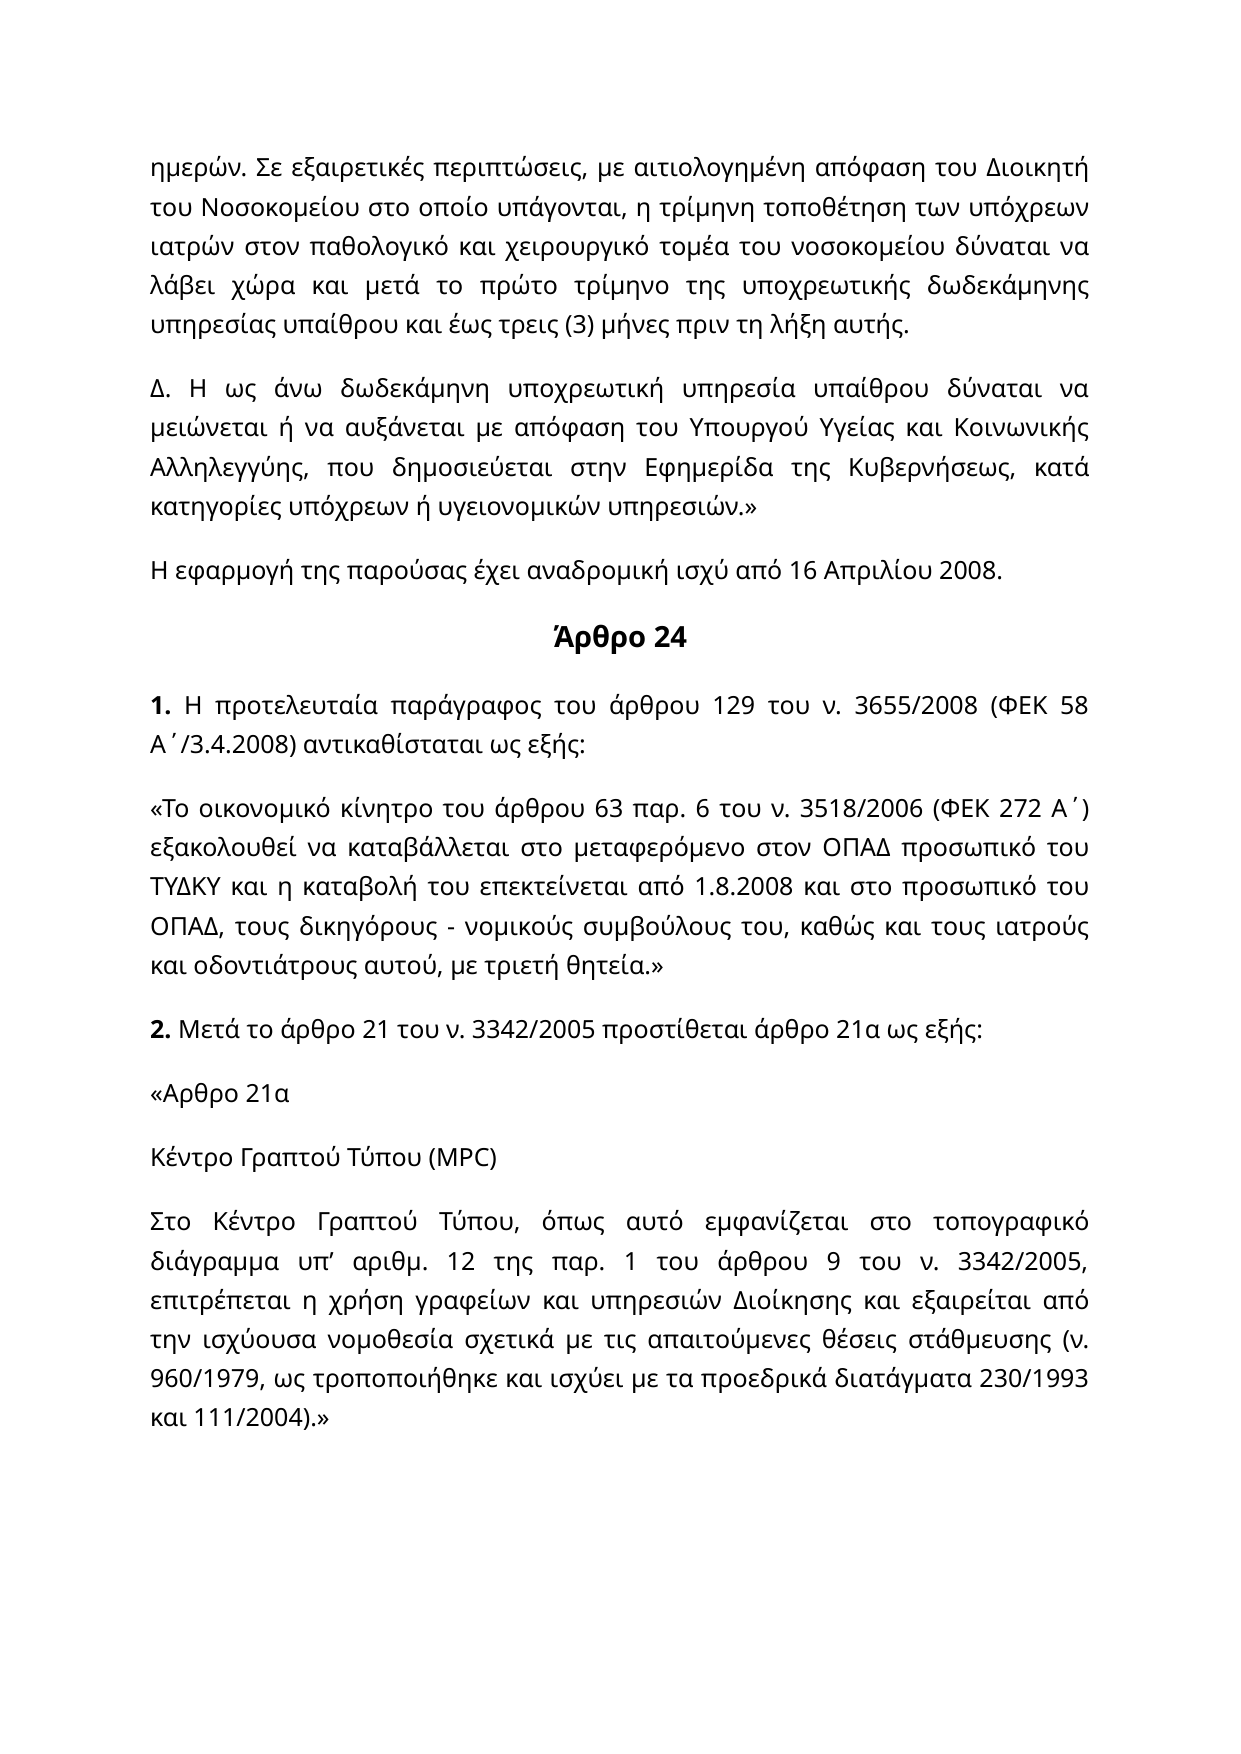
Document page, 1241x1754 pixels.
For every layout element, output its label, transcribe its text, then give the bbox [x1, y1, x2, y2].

text ημερών. Σε εξαιρετικές περιπτώσεις, με αιτιολογημένη απόφαση του Διοικητή του Νοσοκομείου στο οποίο υπάγονται, η τρίμηνη τοποθέτηση των υπόχρεων ιατρών στον παθολογικό και χειρουργικό τομέα του νοσοκομείου δύναται να λάβει χώρα και μετά το πρώτο τρίμηνο της υποχρεωτικής δωδεκάμηνης υπηρεσίας υπαίθρου και έως τρεις (3) μήνες πριν τη λήξη αυτής. [150, 150, 1090, 341]
text «Το οικονομικό κίνητρο του άρθρου 63 παρ. 6 του ν. 3518/2006 (ΦΕΚ 272 Α΄) εξακολουθεί να καταβάλλεται στο μεταφερόμενο στον ΟΠΑΔ προσωπικό του ΤΥΔΚΥ και η καταβολή του επεκτείνεται από 1.8.2008 και στο προσωπικό του ΟΠΑΔ, τους δικηγόρους - νομικούς συμβούλους του, καθώς και τους ιατρούς και οδοντιάτρους αυτού, με τριετή θητεία.» [150, 791, 1090, 981]
text «Αρθρο 21α [150, 1076, 1090, 1110]
text Δ. Η ως άνω δωδεκάμηνη υποχρεωτική υπηρεσία υπαίθρου δύναται να μειώνεται ή να αυξάνεται με απόφαση του Υπουργού Υγείας και Κοινωνικής Αλληλεγγύης, που δημοσιεύεται στην Εφημερίδα της Κυβερνήσεως, κατά κατηγορίες υπόχρεων ή υγειονομικών υπηρεσιών.» [150, 371, 1090, 522]
text 1. Η προτελευταία παράγραφος του άρθρου 129 του ν. 3655/2008 (ΦΕΚ 58 Α΄/3.4.2008) αντικαθίσταται ως εξής: [150, 687, 1090, 761]
subtitle Άρθρο 24 [150, 617, 1090, 656]
text Στο Κέντρο Γραπτού Τύπου, όπως αυτό εμφανίζεται στο τοπογραφικό διάγραμμα υπ’ αριθμ. 12 της παρ. 1 του άρθρου 9 του ν. 3342/2005, επιτρέπεται η χρήση γραφείων και υπηρεσιών Διοίκησης και εξαιρείται από την ισχύουσα νομοθεσία σχετικά με τις απαιτούμενες θέσεις στάθμευσης (ν. 960/1979, ως τροποποιήθηκε και ισχύει με τα προεδρικά διατάγματα 230/1993 και 111/2004).» [150, 1204, 1090, 1434]
text 2. Μετά το άρθρο 21 του ν. 3342/2005 προστίθεται άρθρο 21α ως εξής: [150, 1011, 1090, 1046]
text Η εφαρμογή της παρούσας έχει αναδρομική ισχύ από 16 Απριλίου 2008. [150, 552, 1090, 587]
text Κέντρο Γραπτού Τύπου (MPC) [150, 1140, 1090, 1174]
